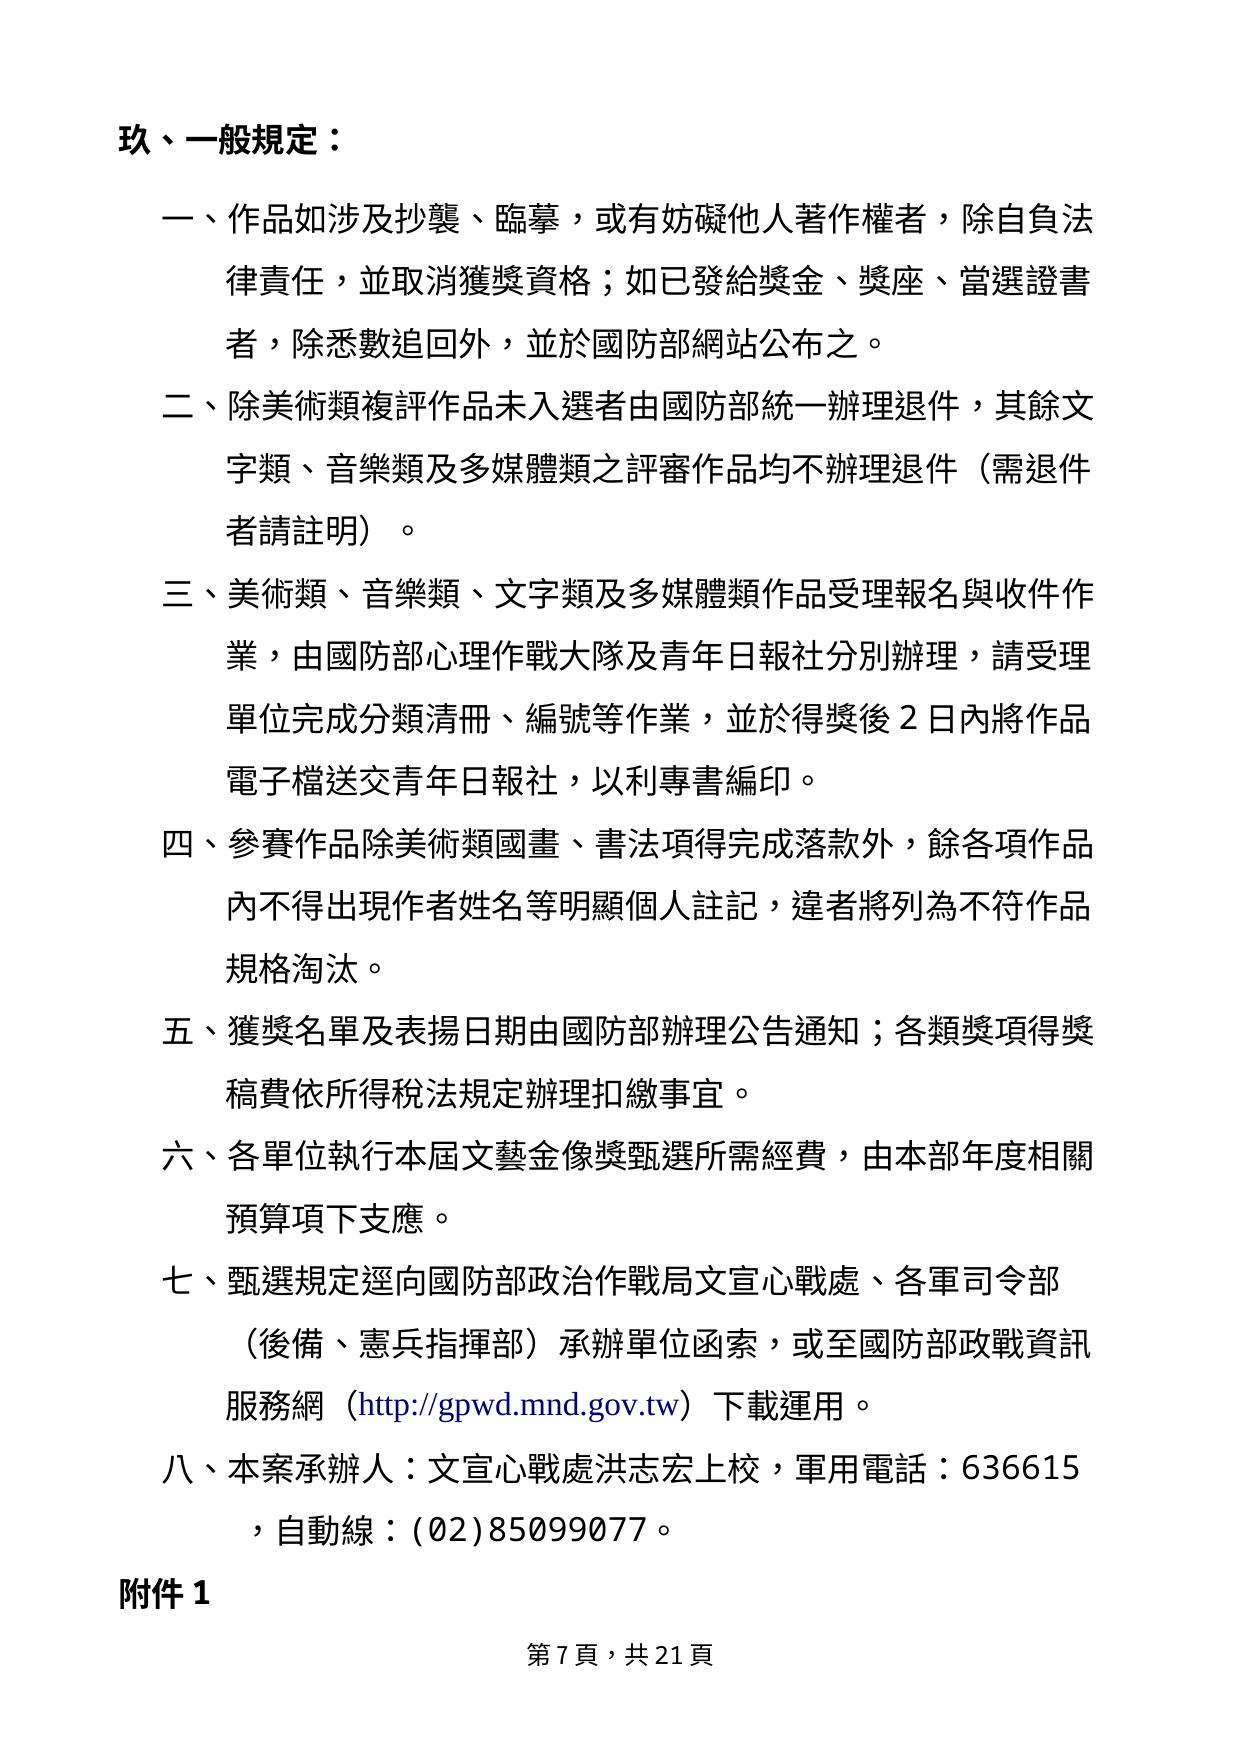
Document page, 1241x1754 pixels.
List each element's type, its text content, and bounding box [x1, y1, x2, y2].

text ，自動線：(02)85099077。 [161, 1487, 1122, 1550]
text 二、除美術類複評作品未入選者由國防部統一辦理退件，其餘文字類、音樂類及多媒體類之評審作品均不辦理退件（需退件者請註明）。 [161, 362, 1122, 550]
text 五、獲獎名單及表揚日期由國防部辦理公告通知；各類獎項得獎稿費依所得稅法規定辦理扣繳事宜。 [161, 987, 1122, 1112]
text 七、甄選規定逕向國防部政治作戰局文宣心戰處、各軍司令部（後備、憲兵指揮部）承辦單位函索，或至國防部政戰資訊服務網（http://gpwd.mnd.gov.tw）下載運用。 [161, 1237, 1122, 1425]
text 一、作品如涉及抄襲、臨摹，或有妨礙他人著作權者，除自負法律責任，並取消獲獎資格；如已發給獎金、獎座、當選證書者，除悉數追回外，並於國防部網站公布之。 [161, 175, 1122, 362]
text 八、本案承辦人：文宣心戰處洪志宏上校，軍用電話：636615 [161, 1425, 1122, 1487]
text 三、美術類、音樂類、文字類及多媒體類作品受理報名與收件作業，由國防部心理作戰大隊及青年日報社分別辦理，請受理單位完成分類清冊、編號等作業，並於得獎後2日內將作品電子檔送交青年日報社，以利專書編印。 [161, 550, 1122, 800]
text 附件1 [118, 1550, 1122, 1612]
text 四、參賽作品除美術類國畫、書法項得完成落款外，餘各項作品內不得出現作者姓名等明顯個人註記，違者將列為不符作品規格淘汰。 [161, 800, 1122, 987]
text 玖、一般規定： [118, 112, 1122, 162]
text 六、各單位執行本屆文藝金像獎甄選所需經費，由本部年度相關預算項下支應。 [161, 1112, 1122, 1237]
